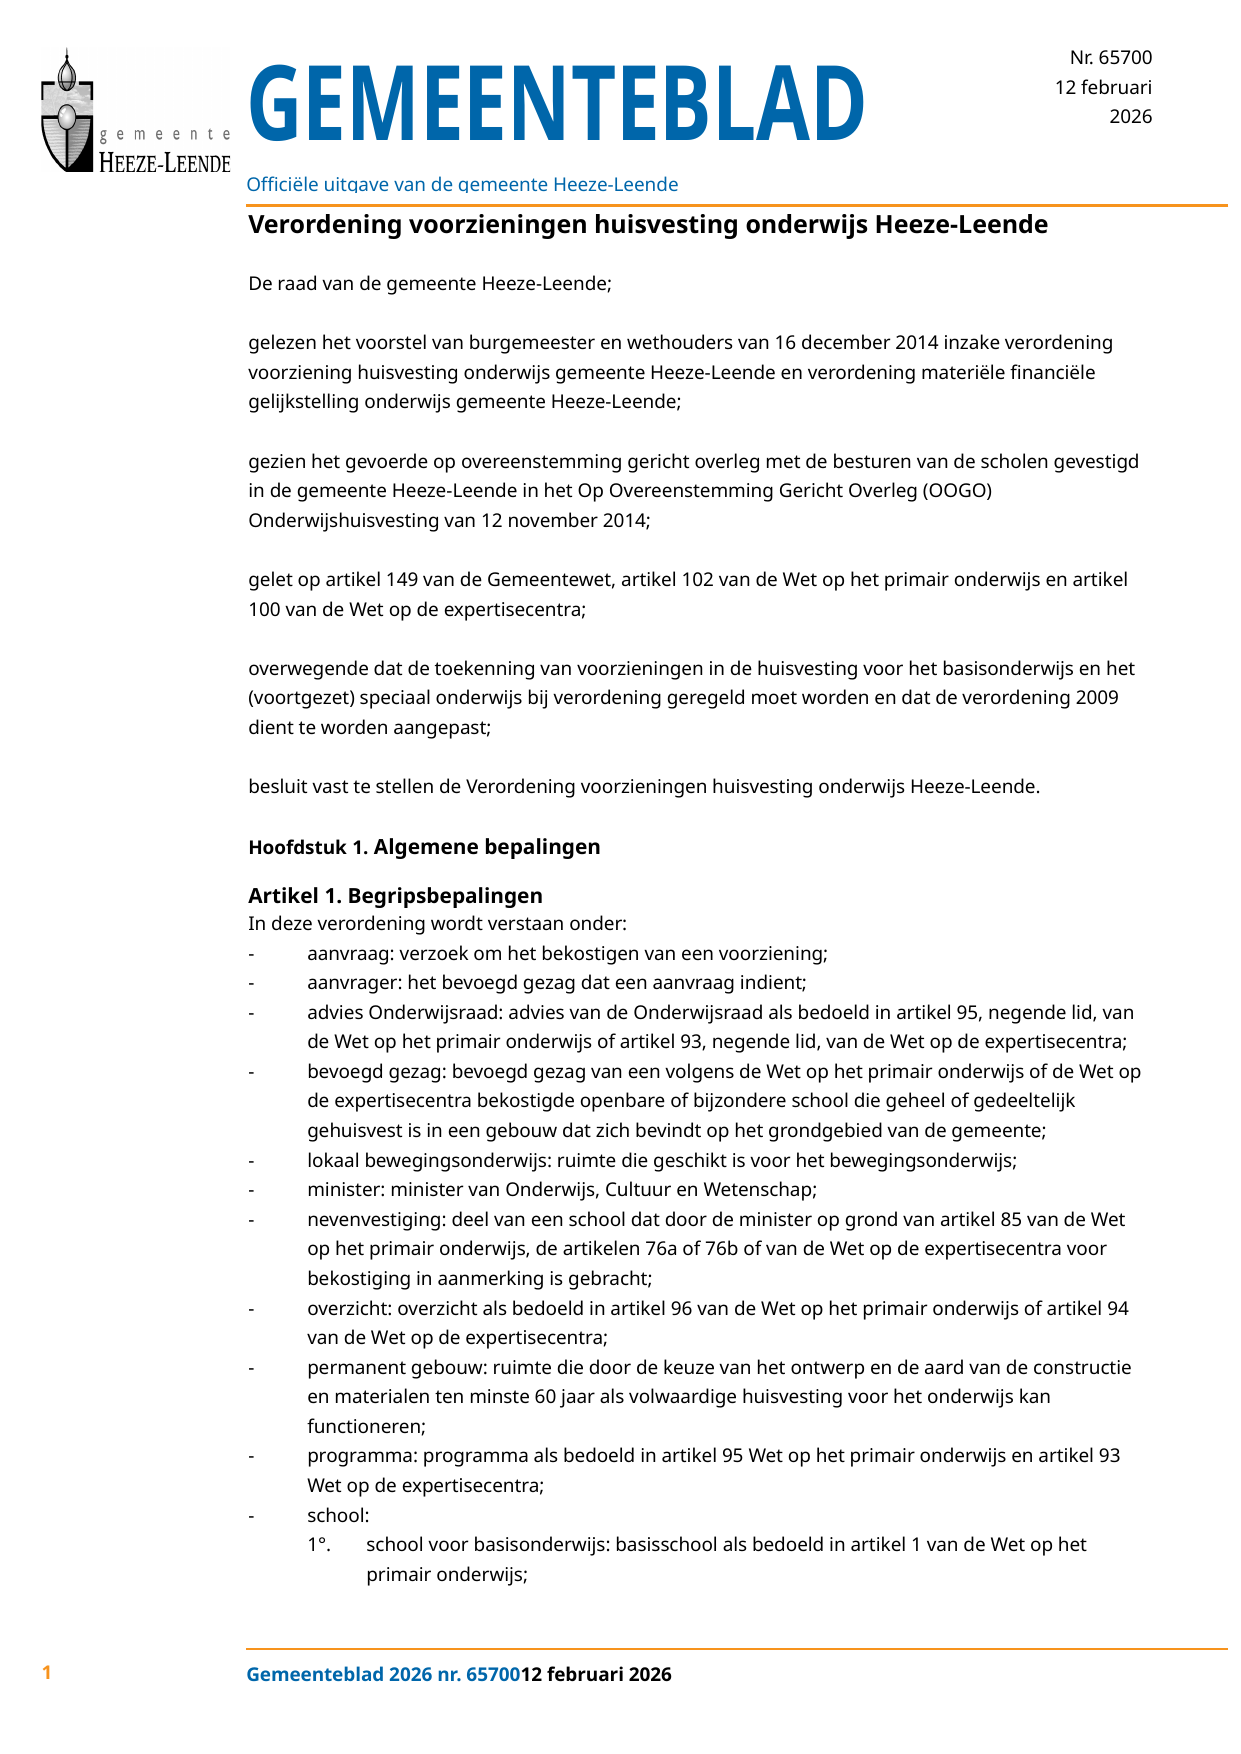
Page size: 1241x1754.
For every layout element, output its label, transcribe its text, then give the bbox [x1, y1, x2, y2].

list aanvraag: verzoek om het bekostigen van een voorziening; [248, 940, 1152, 965]
list lokaal bewegingsonderwijs: ruimte die geschikt is voor het bewegingsonderwijs; [248, 1147, 1152, 1172]
list overzicht: overzicht als bedoeld in artikel 96 van de Wet op het primair onderwijs of artikel 94 van de Wet op de expertisecentra; [248, 1295, 1152, 1350]
text gelezen het voorstel van burgemeester en wethouders van 16 december 2014 inzake verordening voorziening huisvesting onderwijs gemeente Heeze-Leende en verordening materiële financiële gelijkstelling onderwijs gemeente Heeze-Leende; [248, 329, 1152, 414]
text besluit vast te stellen de Verordening voorzieningen huisvesting onderwijs Heeze-Leende. [248, 773, 1152, 799]
text In deze verordening wordt verstaan onder: [248, 910, 1152, 936]
list school voor basisonderwijs: basisschool als bedoeld in artikel 1 van de Wet op het primair onderwijs; [307, 1531, 1152, 1587]
text De raad van de gemeente Heeze-Leende; [248, 270, 1152, 296]
list nevenvestiging: deel van een school dat door de minister op grond van artikel 85 van de Wet op het primair onderwijs, de artikelen 76a of 76b of van de Wet op de expertisecentra voor bekostiging in aanmerking is gebracht; [248, 1206, 1152, 1291]
text gelet op artikel 149 van de Gemeentewet, artikel 102 van de Wet op het primair onderwijs en artikel 100 van de Wet op de expertisecentra; [248, 566, 1152, 621]
list aanvrager: het bevoegd gezag dat een aanvraag indient; [248, 969, 1152, 995]
text Artikel 1. Begripsbepalingen [248, 882, 1152, 910]
picture [41, 47, 231, 172]
text Verordening voorzieningen huisvesting onderwijs Heeze-Leende [248, 207, 1152, 241]
text overwegende dat de toekenning van voorzieningen in de huisvesting voor het basisonderwijs en het (voortgezet) speciaal onderwijs bij verordening geregeld moet worden en dat de verordening 2009 dient te worden aangepast; [248, 655, 1152, 740]
list school: [248, 1502, 1152, 1527]
list permanent gebouw: ruimte die door de keuze van het ontwerp en de aard van de constructie en materialen ten minste 60 jaar als volwaardige huisvesting voor het onderwijs kan functioneren; [248, 1354, 1152, 1439]
list minister: minister van Onderwijs, Cultuur en Wetenschap; [248, 1176, 1152, 1202]
list bevoegd gezag: bevoegd gezag van een volgens de Wet op het primair onderwijs of de Wet op de expertisecentra bekostigde openbare of bijzondere school die geheel of gedeeltelijk gehuisvest is in een gebouw dat zich bevindt op het grondgebied van de gemeente; [248, 1058, 1152, 1143]
list programma: programma als bedoeld in artikel 95 Wet op het primair onderwijs en artikel 93 Wet op de expertisecentra; [248, 1443, 1152, 1498]
text gezien het gevoerde op overeenstemming gericht overleg met de besturen van de scholen gevestigd in de gemeente Heeze-Leende in het Op Overeenstemming Gericht Overleg (OOGO) Onderwijshuisvesting van 12 november 2014; [248, 448, 1152, 533]
list advies Onderwijsraad: advies van de Onderwijsraad als bedoeld in artikel 95, negende lid, van de Wet op het primair onderwijs of artikel 93, negende lid, van de Wet op de expertisecentra; [248, 999, 1152, 1054]
text Hoofdstuk 1. Algemene bepalingen [248, 832, 1152, 861]
